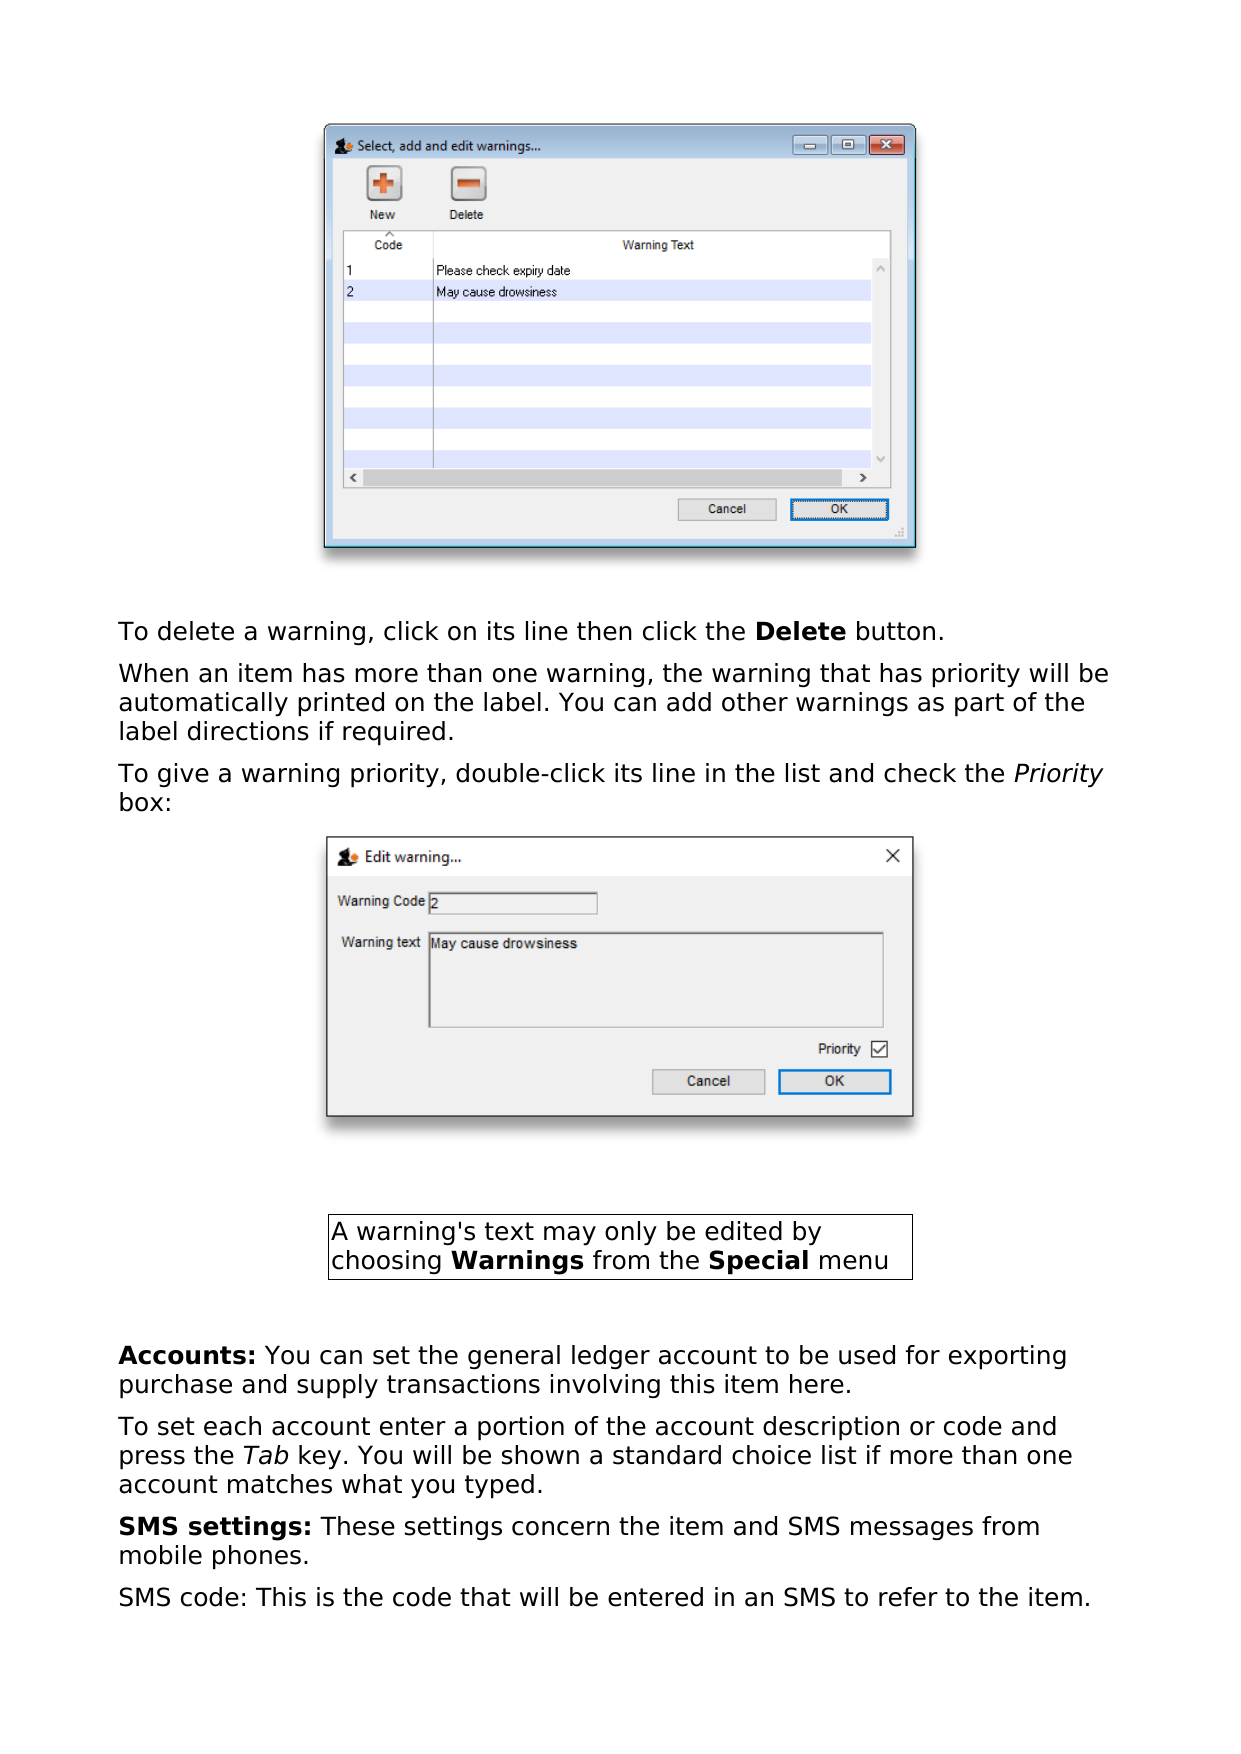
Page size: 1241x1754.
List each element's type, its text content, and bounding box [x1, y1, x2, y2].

text When an item has more than one warning, the warning that has priority will be automatically printed on the label. You can add other warnings as part of the label directions if required. [118, 659, 1122, 747]
text To delete a warning, click on its line then click the Delete button. [118, 618, 1122, 647]
text To set each account enter a portion of the account description or code and press the Tab key. You will be shown a standard choice list if more than one account matches what you typed. [118, 1412, 1122, 1499]
picture [307, 830, 933, 1149]
text Accounts: You can set the general ledger account to be used for exporting purchase and supply transactions involving this item here. [118, 1341, 1122, 1399]
text SMS code: This is the code that will be entered in an SMS to refer to the item. [118, 1583, 1122, 1612]
text To give a warning priority, double-click its line in the list and check the Priority box: [118, 759, 1122, 818]
table_header A warning's text may only be edited by choosing Warnings from the Special menu [329, 1215, 912, 1279]
picture [307, 118, 933, 576]
text SMS settings: These settings concern the item and SMS messages from mobile phones. [118, 1512, 1122, 1570]
